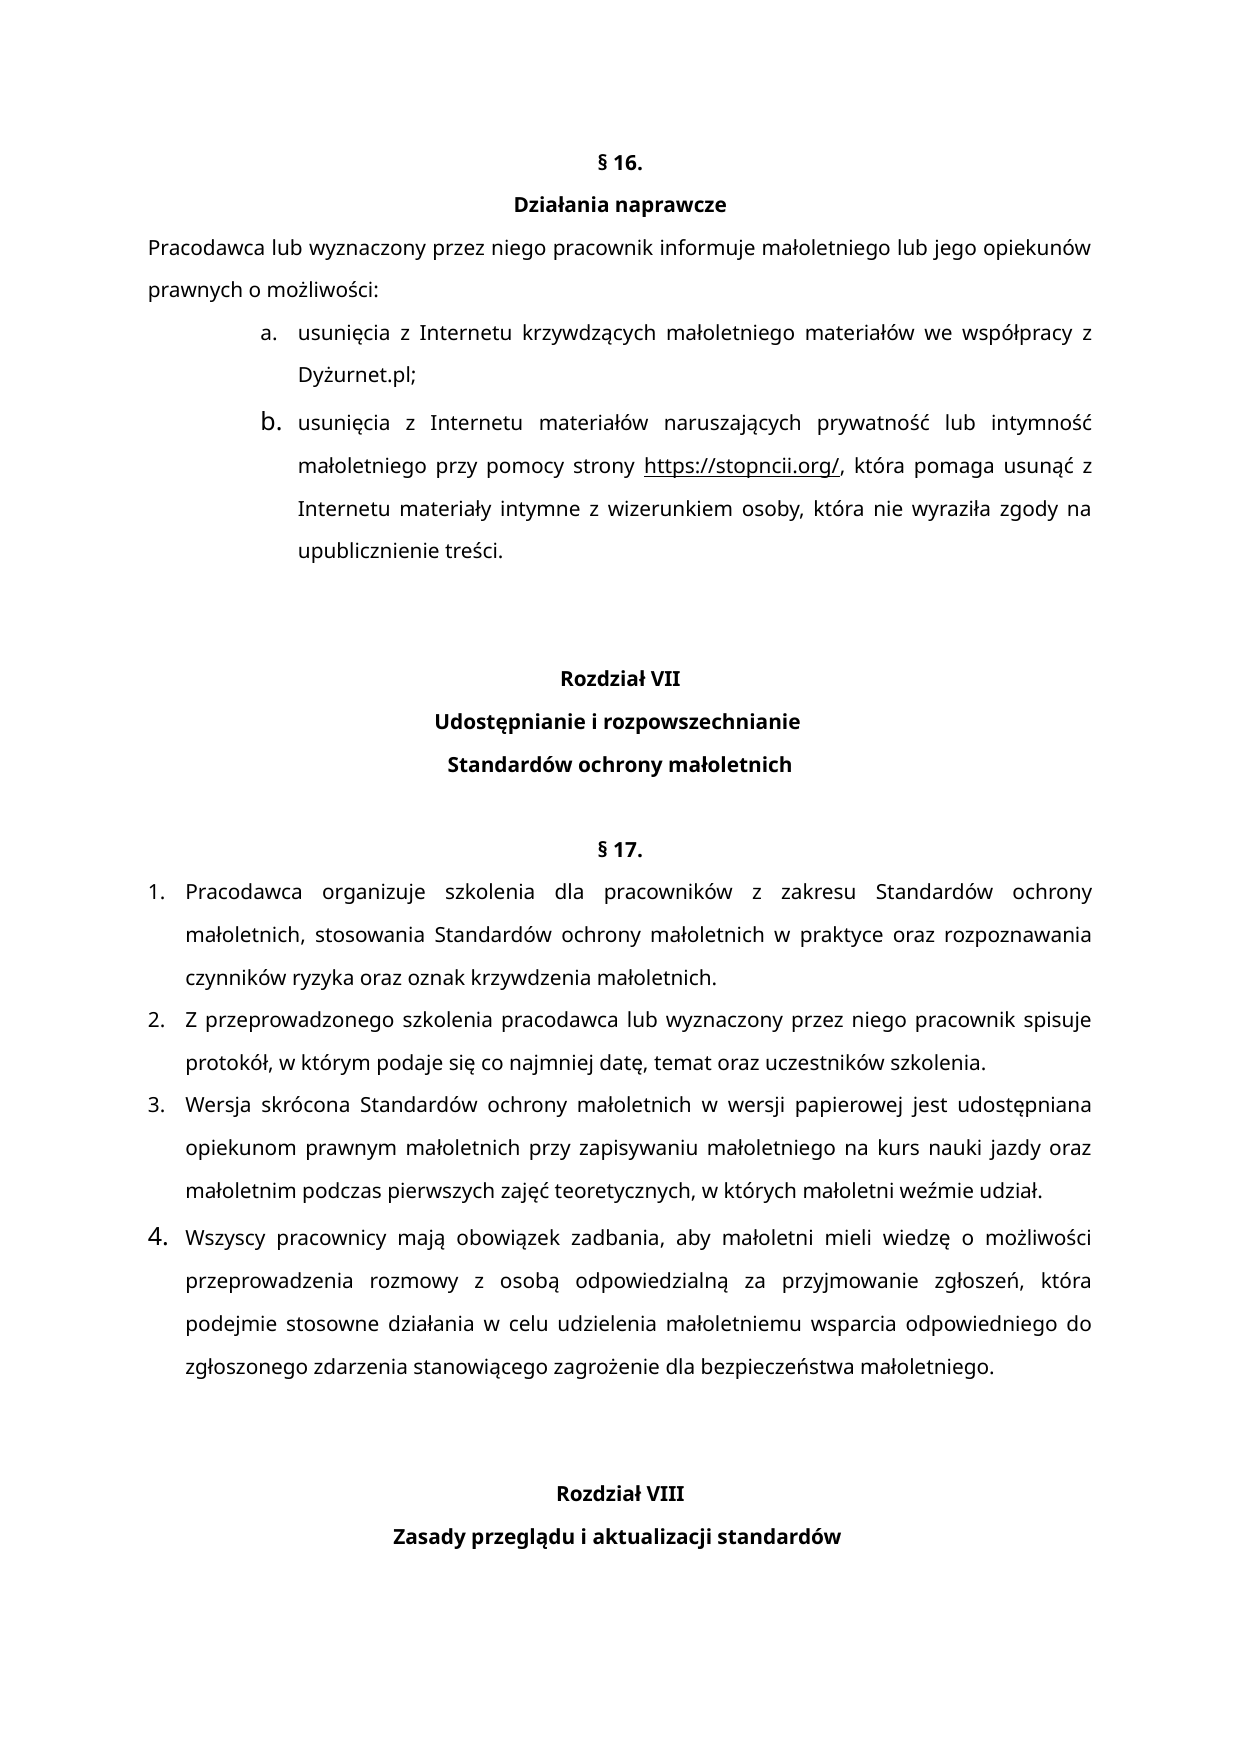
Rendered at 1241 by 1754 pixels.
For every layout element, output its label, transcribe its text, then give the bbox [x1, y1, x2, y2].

list Wszyscy pracownicy mają obowiązek zadbania, aby małoletni mieli wiedzę o możliwości przeprowadzenia rozmowy z osobą odpowiedzialną za przyjmowanie zgłoszeń, która podejmie stosowne działania w celu udzielenia małoletniemu wsparcia odpowiedniego do zgłoszonego zdarzenia stanowiącego zagrożenie dla bezpieczeństwa małoletniego. [148, 1218, 1093, 1380]
list Z przeprowadzonego szkolenia pracodawca lub wyznaczony przez niego pracownik spisuje protokół, w którym podaje się co najmniej datę, temat oraz uczestników szkolenia. [148, 1005, 1093, 1076]
text Rozdział VIII [148, 1479, 1093, 1508]
list usunięcia z Internetu materiałów naruszających prywatność lub intymność małoletniego przy pomocy strony https://stopncii.org/, która pomaga usunąć z Internetu materiały intymne z wizerunkiem osoby, która nie wyraziła zgody na upublicznienie treści. [260, 403, 1093, 565]
text Zasady przeglądu i aktualizacji standardów [148, 1522, 1093, 1551]
list usunięcia z Internetu krzywdzących małoletniego materiałów we współpracy z Dyżurnet.pl; [260, 318, 1093, 389]
text § 16. [148, 148, 1093, 176]
text Standardów ochrony małoletnich [148, 750, 1093, 778]
text § 17. [148, 835, 1093, 863]
text Pracodawca lub wyznaczony przez niego pracownik informuje małoletniego lub jego opiekunów prawnych o możliwości: [148, 233, 1093, 304]
text Działania naprawcze [148, 190, 1093, 219]
text Udostępnianie i rozpowszechnianie [148, 707, 1093, 736]
text Rozdział VII [148, 664, 1093, 693]
list Wersja skrócona Standardów ochrony małoletnich w wersji papierowej jest udostępniana opiekunom prawnym małoletnich przy zapisywaniu małoletniego na kurs nauki jazdy oraz małoletnim podczas pierwszych zajęć teoretycznych, w których małoletni weźmie udział. [148, 1091, 1093, 1204]
list Pracodawca organizuje szkolenia dla pracowników z zakresu Standardów ochrony małoletnich, stosowania Standardów ochrony małoletnich w praktyce oraz rozpoznawania czynników ryzyka oraz oznak krzywdzenia małoletnich. [148, 877, 1093, 991]
